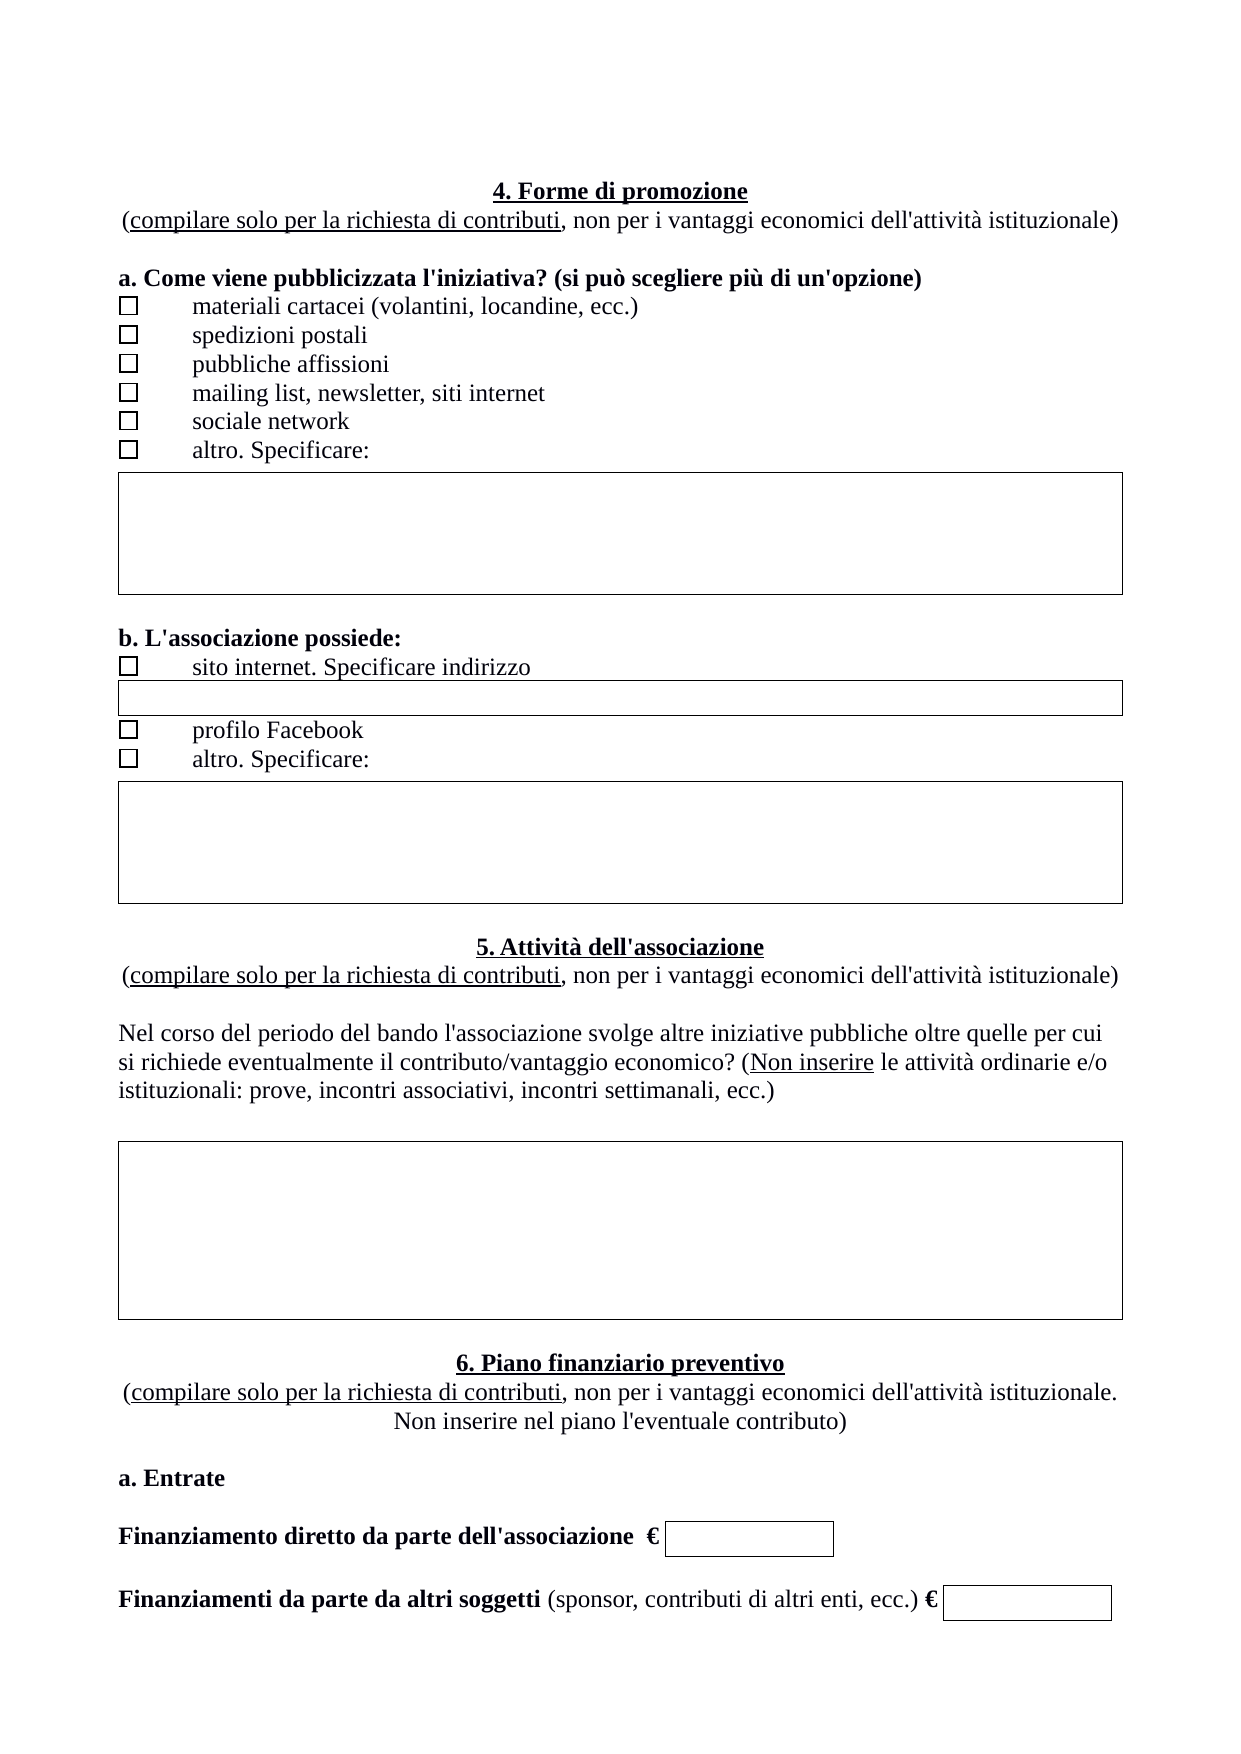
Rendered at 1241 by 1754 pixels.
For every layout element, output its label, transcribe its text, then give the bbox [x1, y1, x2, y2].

text 6. Piano finanziario preventivo (compilare solo per la richiesta di contributi, non per i vantaggi economici dell'attività istituzionale. Non inserire nel piano l'eventuale contributo) [118, 1348, 1122, 1434]
text 5. Attività dell'associazione [118, 932, 1122, 960]
text Nel corso del periodo del bando l'associazione svolge altre iniziative pubbliche oltre quelle per cui si richiede eventualmente il contributo/vantaggio economico? (Non inserire le attività ordinarie e/o istituzionali: prove, incontri associativi, incontri settimanali, ecc.) [118, 1018, 1122, 1104]
text (compilare solo per la richiesta di contributi, non per i vantaggi economici dell'attività istituzionale) [118, 960, 1122, 989]
text [834, 1521, 1122, 1556]
text Finanziamento diretto da parte dell'associazione € [118, 1521, 665, 1556]
text profilo Facebook [118, 716, 1122, 744]
text a. Entrate [118, 1463, 1122, 1492]
text mailing list, newsletter, siti internet [118, 378, 1122, 406]
text a. Come viene pubblicizzata l'iniziativa? (si può scegliere più di un'opzione) [118, 263, 1122, 291]
text sociale network [118, 406, 1122, 435]
text altro. Specificare: [118, 435, 1122, 464]
text Finanziamenti da parte da altri soggetti (sponsor, contributi di altri enti, ecc.) € [118, 1584, 1122, 1620]
text pubbliche affissioni [118, 349, 1122, 378]
text sito internet. Specificare indirizzo [118, 652, 1122, 680]
text spedizioni postali [118, 320, 1122, 349]
text (compilare solo per la richiesta di contributi, non per i vantaggi economici dell'attività istituzionale) [118, 205, 1122, 234]
text 4. Forme di promozione [118, 176, 1122, 205]
text b. L'associazione possiede: [118, 623, 1122, 652]
text materiali cartacei (volantini, locandine, ecc.) [118, 291, 1122, 320]
text altro. Specificare: [118, 744, 1122, 773]
